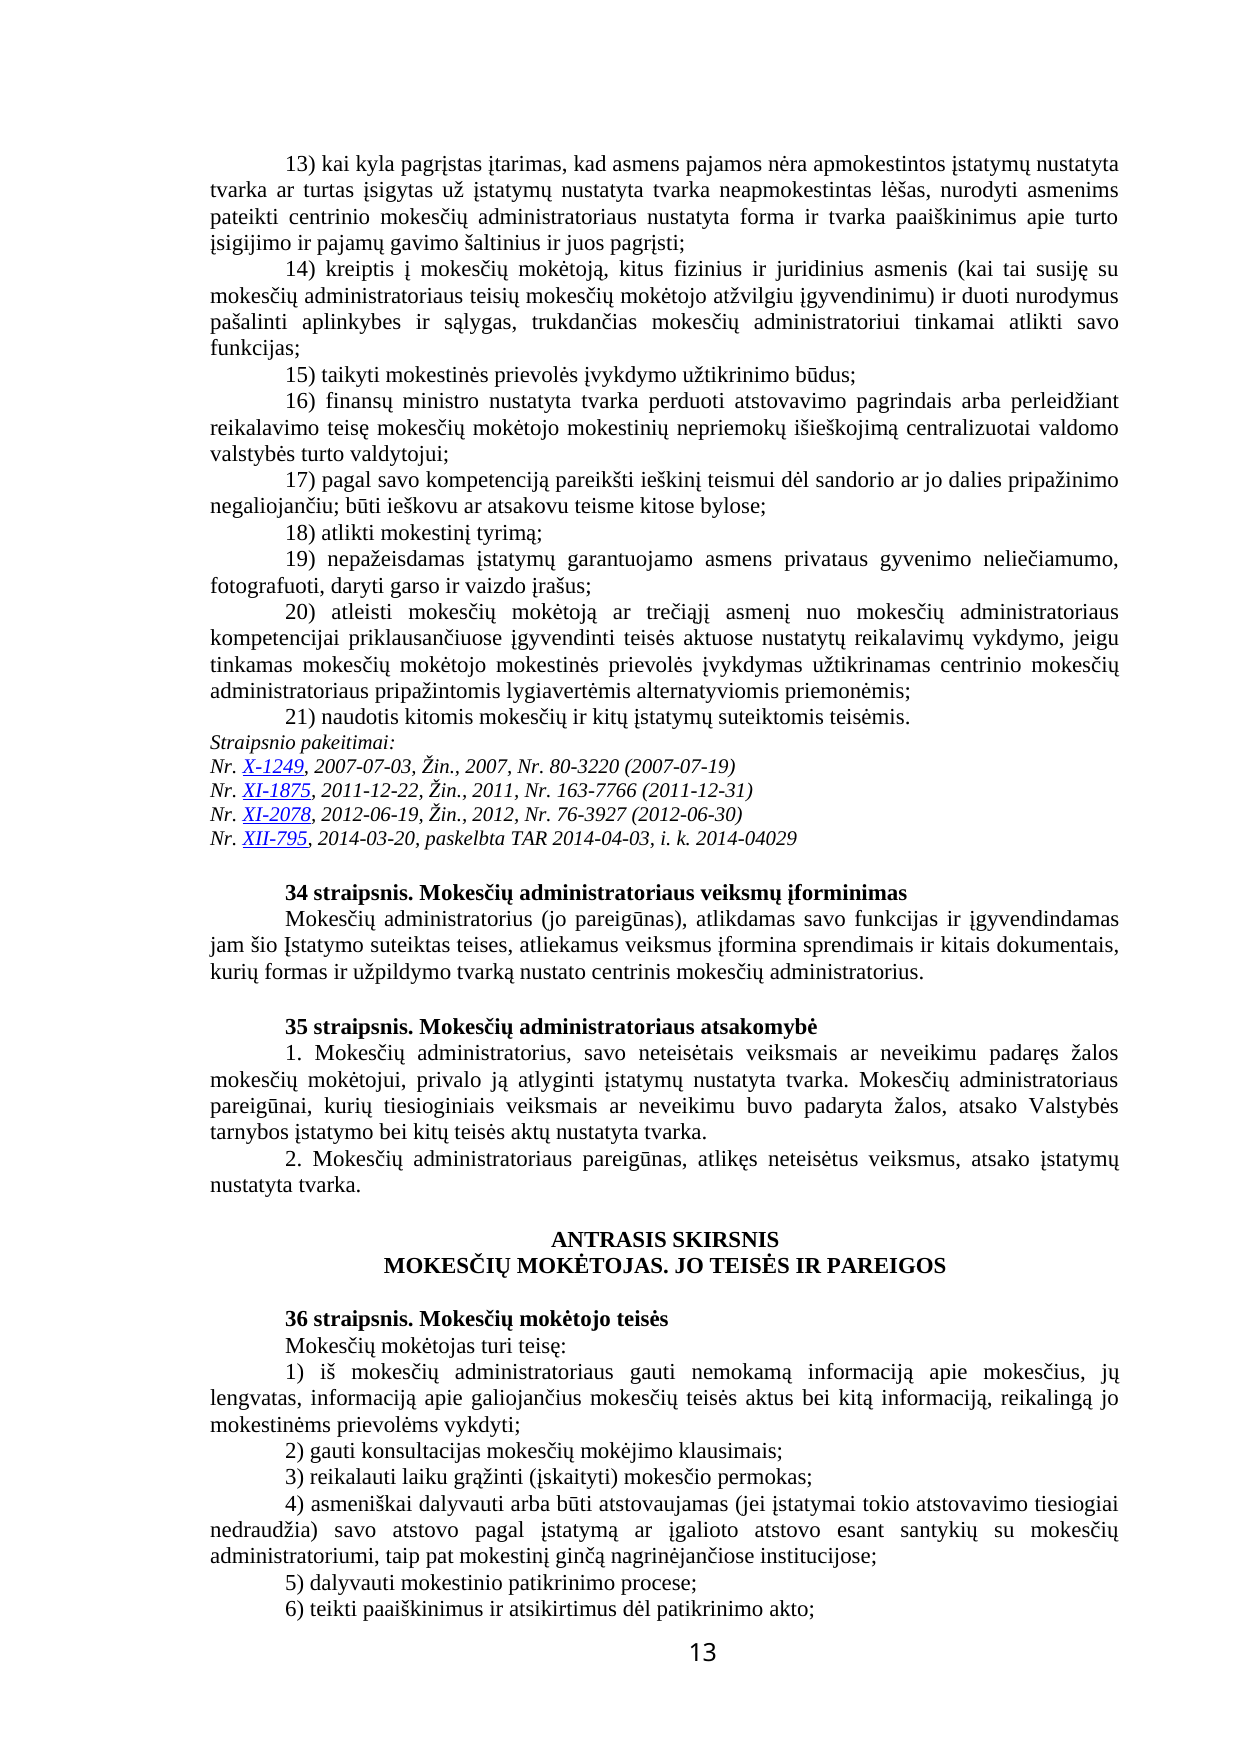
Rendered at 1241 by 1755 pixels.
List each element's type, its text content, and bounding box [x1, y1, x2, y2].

text Nr. X-1249, 2007-07-03, Žin., 2007, Nr. 80-3220 (2007-07-19) [210, 754, 1120, 778]
text 3) reikalauti laiku grąžinti (įskaityti) mokesčio permokas; [210, 1463, 1120, 1490]
text 2. Mokesčių administratoriaus pareigūnas, atlikęs neteisėtus veiksmus, atsako įstatymų nustatyta tvarka. [210, 1145, 1120, 1197]
text 34 straipsnis. Mokesčių administratoriaus veiksmų įforminimas [210, 879, 1120, 905]
text Mokesčių administratorius (jo pareigūnas), atlikdamas savo funkcijas ir įgyvendindamas jam šio Įstatymo suteiktas teises, atliekamus veiksmus įformina sprendimais ir kitais dokumentais, kurių formas ir užpildymo tvarką nustato centrinis mokesčių administratorius. [210, 905, 1120, 984]
text 1) iš mokesčių administratoriaus gauti nemokamą informaciją apie mokesčius, jų lengvatas, informaciją apie galiojančius mokesčių teisės aktus bei kitą informaciją, reikalingą jo mokestinėms prievolėms vykdyti; [210, 1358, 1120, 1437]
text 20) atleisti mokesčių mokėtoją ar trečiąjį asmenį nuo mokesčių administratoriaus kompetencijai priklausančiuose įgyvendinti teisės aktuose nustatytų reikalavimų vykdymo, jeigu tinkamas mokesčių mokėtojo mokestinės prievolės įvykdymas užtikrinamas centrinio mokesčių administratoriaus pripažintomis lygiavertėmis alternatyviomis priemonėmis; [210, 598, 1120, 703]
text 2) gauti konsultacijas mokesčių mokėjimo klausimais; [210, 1437, 1120, 1463]
text Nr. XII-795, 2014-03-20, paskelbta TAR 2014-04-03, i. k. 2014-04029 [210, 826, 1120, 850]
text 15) taikyti mokestinės prievolės įvykdymo užtikrinimo būdus; [210, 361, 1120, 387]
text 16) finansų ministro nustatyta tvarka perduoti atstovavimo pagrindais arba perleidžiant reikalavimo teisę mokesčių mokėtojo mokestinių nepriemokų išieškojimą centralizuotai valdomo valstybės turto valdytojui; [210, 387, 1120, 466]
text Nr. XI-1875, 2011-12-22, Žin., 2011, Nr. 163-7766 (2011-12-31) [210, 778, 1120, 802]
text 19) nepažeisdamas įstatymų garantuojamo asmens privataus gyvenimo neliečiamumo, fotografuoti, daryti garso ir vaizdo įrašus; [210, 545, 1120, 598]
text 21) naudotis kitomis mokesčių ir kitų įstatymų suteiktomis teisėmis. [210, 703, 1120, 730]
text Mokesčių mokėtojas turi teisę: [210, 1332, 1120, 1358]
text 35 straipsnis. Mokesčių administratoriaus atsakomybė [210, 1013, 1120, 1039]
text 4) asmeniškai dalyvauti arba būti atstovaujamas (jei įstatymai tokio atstovavimo tiesiogiai nedraudžia) savo atstovo pagal įstatymą ar įgalioto atstovo esant santykių su mokesčių administratoriumi, taip pat mokestinį ginčą nagrinėjančiose institucijose; [210, 1490, 1120, 1569]
text 13) kai kyla pagrįstas įtarimas, kad asmens pajamos nėra apmokestintos įstatymų nustatyta tvarka ar turtas įsigytas už įstatymų nustatyta tvarka neapmokestintas lėšas, nurodyti asmenims pateikti centrinio mokesčių administratoriaus nustatyta forma ir tvarka paaiškinimus apie turto įsigijimo ir pajamų gavimo šaltinius ir juos pagrįsti; [210, 150, 1120, 255]
text 18) atlikti mokestinį tyrimą; [210, 519, 1120, 545]
subtitle ANTRASIS SKIRSNIS [210, 1226, 1120, 1253]
subtitle MOKESČIŲ MOKĖTOJAS. JO TEISĖS IR PAREIGOS [210, 1253, 1120, 1279]
text 5) dalyvauti mokestinio patikrinimo procese; [210, 1569, 1120, 1595]
text 1. Mokesčių administratorius, savo neteisėtais veiksmais ar neveikimu padaręs žalos mokesčių mokėtojui, privalo ją atlyginti įstatymų nustatyta tvarka. Mokesčių administratoriaus pareigūnai, kurių tiesioginiais veiksmais ar neveikimu buvo padaryta žalos, atsako Valstybės tarnybos įstatymo bei kitų teisės aktų nustatyta tvarka. [210, 1039, 1120, 1145]
text 36 straipsnis. Mokesčių mokėtojo teisės [210, 1305, 1120, 1332]
text Nr. XI-2078, 2012-06-19, Žin., 2012, Nr. 76-3927 (2012-06-30) [210, 802, 1120, 826]
text 6) teikti paaiškinimus ir atsikirtimus dėl patikrinimo akto; [210, 1595, 1120, 1622]
text 17) pagal savo kompetenciją pareikšti ieškinį teismui dėl sandorio ar jo dalies pripažinimo negaliojančiu; būti ieškovu ar atsakovu teisme kitose bylose; [210, 466, 1120, 519]
text 14) kreiptis į mokesčių mokėtoją, kitus fizinius ir juridinius asmenis (kai tai susiję su mokesčių administratoriaus teisių mokesčių mokėtojo atžvilgiu įgyvendinimu) ir duoti nurodymus pašalinti aplinkybes ir sąlygas, trukdančias mokesčių administratoriui tinkamai atlikti savo funkcijas; [210, 255, 1120, 361]
text Straipsnio pakeitimai: [210, 730, 1120, 754]
